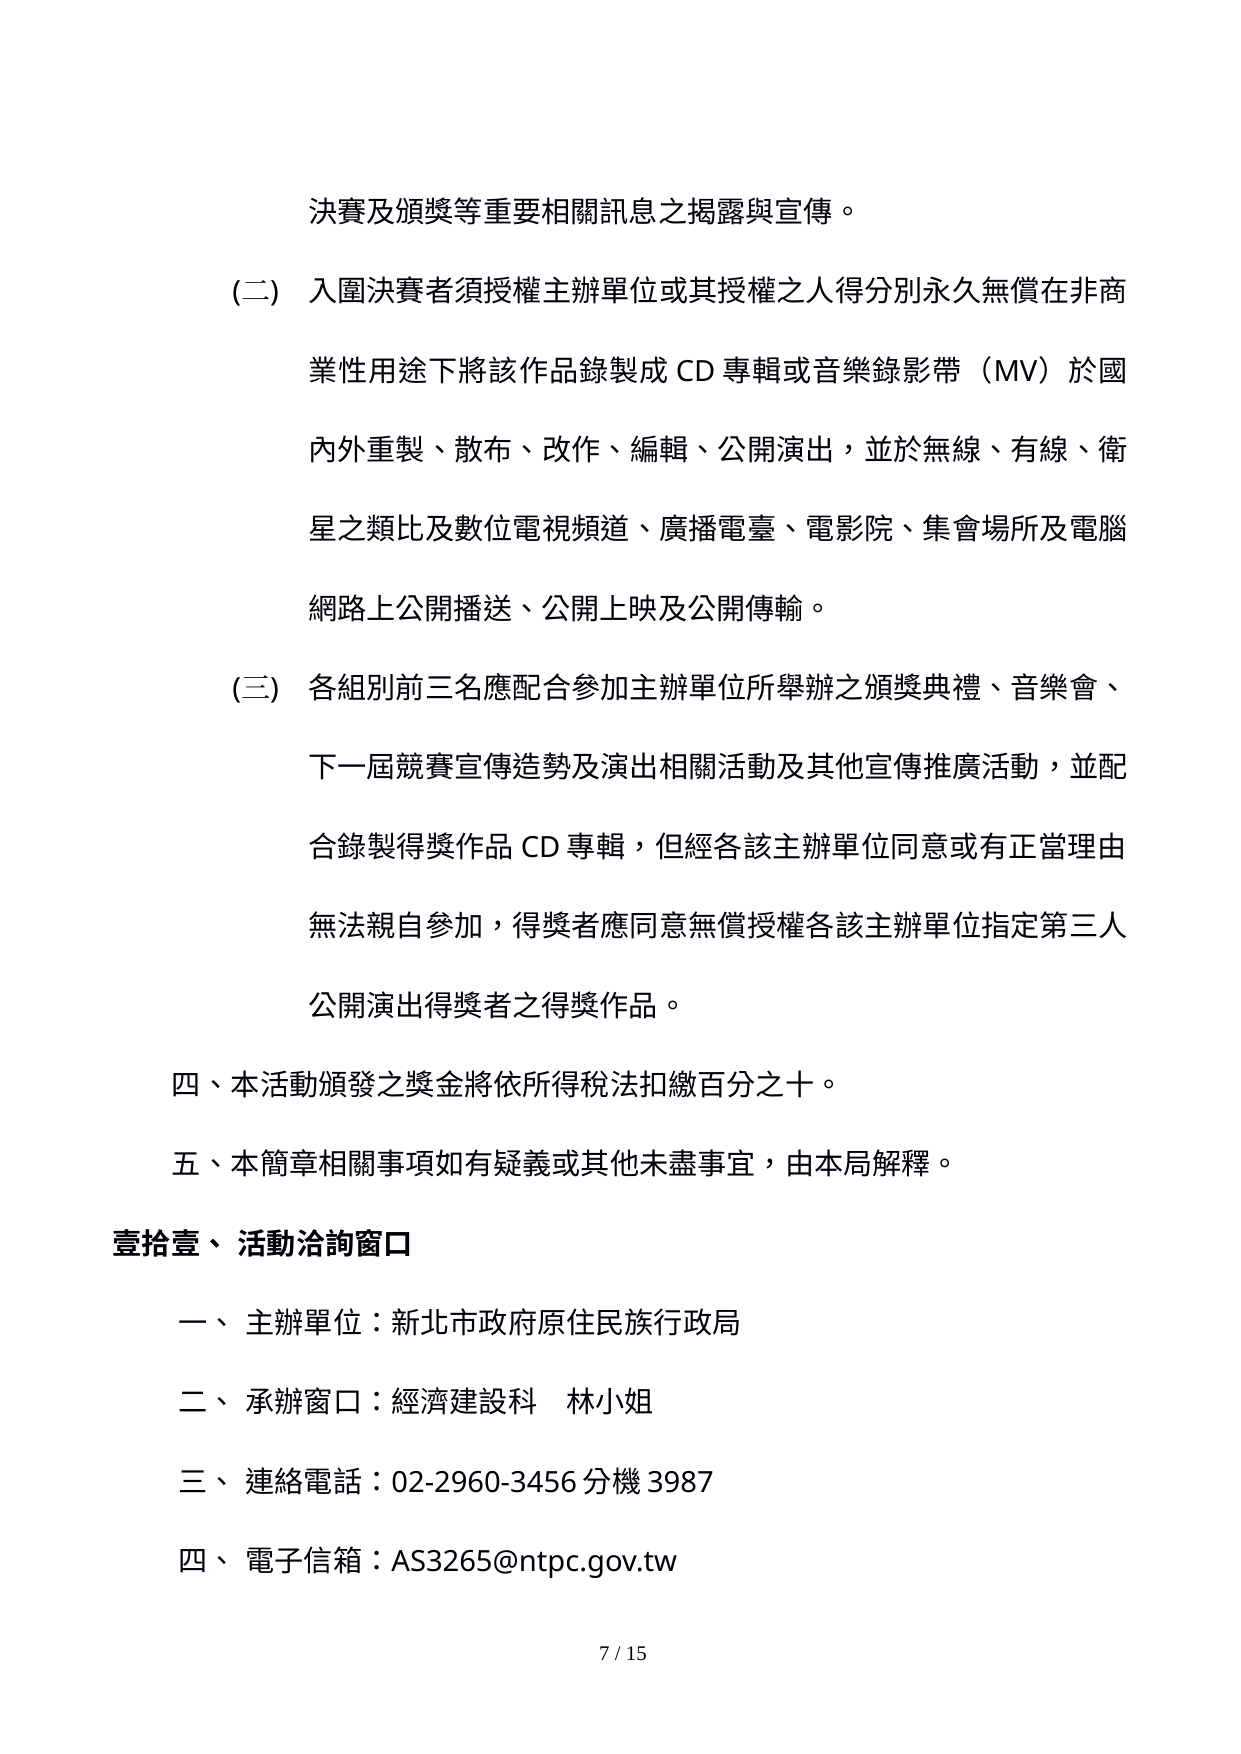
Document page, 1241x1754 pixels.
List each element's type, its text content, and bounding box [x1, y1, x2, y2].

list 入圍決賽者須授權主辦單位或其授權之人得分別永久無償在非商業性用途下將該作品錄製成CD專輯或音樂錄影帶（MV）於國內外重製、散布、改作、編輯、公開演出，並於無線、有線、衛星之類比及數位電視頻道、廣播電臺、電影院、集會場所及電腦網路上公開播送、公開上映及公開傳輸。 [232, 242, 1128, 639]
list 連絡電話：02-2960-3456分機3987 [178, 1433, 1128, 1512]
list 活動洽詢窗口 [112, 1194, 1128, 1274]
list 各組別前三名應配合參加主辦單位所舉辦之頒獎典禮、音樂會、下一屆競賽宣傳造勢及演出相關活動及其他宣傳推廣活動，並配合錄製得獎作品CD專輯，但經各該主辦單位同意或有正當理由無法親自參加，得獎者應同意無償授權各該主辦單位指定第三人公開演出得獎者之得獎作品。 [232, 639, 1128, 1036]
list 承辦窗口：經濟建設科 林小姐 [178, 1353, 1128, 1433]
list 主辦單位：新北市政府原住民族行政局 [178, 1274, 1128, 1353]
list 本簡章相關事項如有疑義或其他未盡事宜，由本局解釋。 [172, 1115, 1128, 1194]
list 電子信箱：AS3265@ntpc.gov.tw [178, 1512, 1128, 1591]
list 本活動頒發之獎金將依所得稅法扣繳百分之十。 [172, 1036, 1128, 1115]
list 於公布入圍名單後，入圍者應配合主辦單位規劃，協助有關入圍、決賽及頒獎等重要相關訊息之揭露與宣傳。 [232, 163, 1128, 242]
